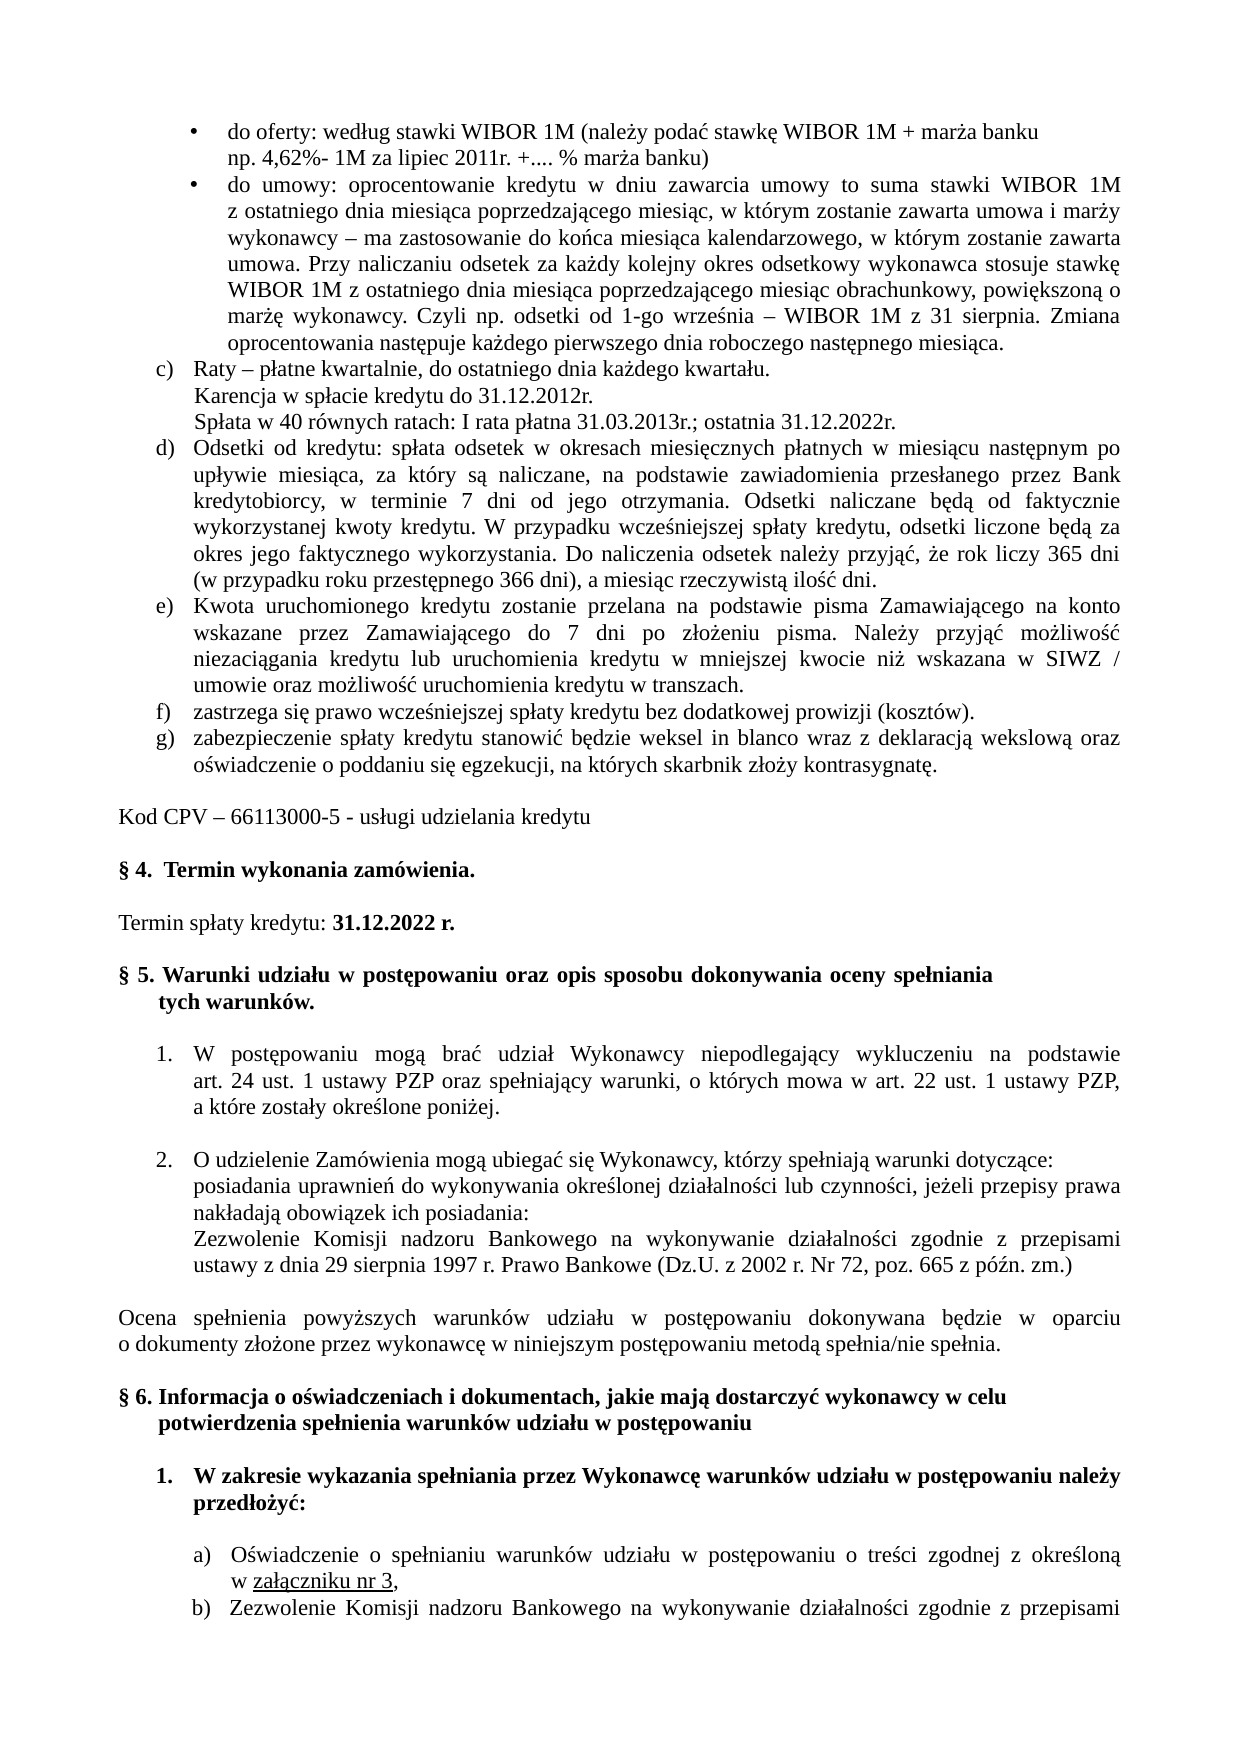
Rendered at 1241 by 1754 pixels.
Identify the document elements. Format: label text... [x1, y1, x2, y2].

list Raty – płatne kwartalnie, do ostatniego dnia każdego kwartału. [156, 355, 1122, 382]
list Odsetki od kredytu: spłata odsetek w okresach miesięcznych płatnych w miesiącu następnym po upływie miesiąca, za który są naliczane, na podstawie zawiadomienia przesłanego przez Bank kredytobiorcy, w terminie 7 dni od jego otrzymania. Odsetki naliczane będą od faktycznie wykorzystanej kwoty kredytu. W przypadku wcześniejszej spłaty kredytu, odsetki liczone będą za okres jego faktycznego wykorzystania. Do naliczenia odsetek należy przyjąć, że rok liczy 365 dni (w przypadku roku przestępnego 366 dni), a miesiąc rzeczywistą ilość dni. [156, 434, 1122, 592]
list W zakresie wykazania spełniania przez Wykonawcę warunków udziału w postępowaniu należy przedłożyć: [156, 1462, 1122, 1515]
text § 5. Warunki udziału w postępowaniu oraz opis sposobu dokonywania oceny spełniania tych warunków. [118, 961, 1122, 1014]
text Karencja w spłacie kredytu do 31.12.2012r. [120, 382, 1122, 408]
list W postępowaniu mogą brać udział Wykonawcy niepodlegający wykluczeniu na podstawie art. 24 ust. 1 ustawy PZP oraz spełniający warunki, o których mowa w art. 22 ust. 1 ustawy PZP, a które zostały określone poniżej. [156, 1041, 1122, 1119]
list Zezwolenie Komisji nadzoru Bankowego na wykonywanie działalności zgodnie z przepisami [192, 1594, 1122, 1620]
list do umowy: oprocentowanie kredytu w dniu zawarcia umowy to suma stawki WIBOR 1M z ostatniego dnia miesiąca poprzedzającego miesiąc, w którym zostanie zawarta umowa i marży wykonawcy – ma zastosowanie do końca miesiąca kalendarzowego, w którym zostanie zawarta umowa. Przy naliczaniu odsetek za każdy kolejny okres odsetkowy wykonawca stosuje stawkę WIBOR 1M z ostatniego dnia miesiąca poprzedzającego miesiąc obrachunkowy, powiększoną o marżę wykonawcy. Czyli np. odsetki od 1-go września – WIBOR 1M z 31 sierpnia. Zmiana oprocentowania następuje każdego pierwszego dnia roboczego następnego miesiąca. [190, 171, 1122, 355]
text Spłata w 40 równych ratach: I rata płatna 31.03.2013r.; ostatnia 31.12.2022r. [120, 408, 1122, 434]
list zastrzega się prawo wcześniejszej spłaty kredytu bez dodatkowej prowizji (kosztów). [156, 698, 1122, 724]
text Ocena spełnienia powyższych warunków udziału w postępowaniu dokonywana będzie w oparciu o dokumenty złożone przez wykonawcę w niniejszym postępowaniu metodą spełnia/nie spełnia. [118, 1304, 1122, 1357]
text § 4. Termin wykonania zamówienia. [118, 856, 1122, 882]
list posiadania uprawnień do wykonywania określonej działalności lub czynności, jeżeli przepisy prawa nakładają obowiązek ich posiadania: [156, 1172, 1122, 1225]
list Kwota uruchomionego kredytu zostanie przelana na podstawie pisma Zamawiającego na konto wskazane przez Zamawiającego do 7 dni po złożeniu pisma. Należy przyjąć możliwość niezaciągania kredytu lub uruchomienia kredytu w mniejszej kwocie niż wskazana w SIWZ / umowie oraz możliwość uruchomienia kredytu w transzach. [156, 592, 1122, 698]
list zabezpieczenie spłaty kredytu stanowić będzie weksel in blanco wraz z deklaracją wekslową oraz oświadczenie o poddaniu się egzekucji, na których skarbnik złoży kontrasygnatę. [156, 724, 1122, 777]
text Kod CPV – 66113000-5 - usługi udzielania kredytu [118, 803, 1122, 830]
list do oferty: według stawki WIBOR 1M (należy podać stawkę WIBOR 1M + marża banku np. 4,62%- 1M za lipiec 2011r. +.... % marża banku) [190, 118, 1122, 171]
text Termin spłaty kredytu: 31.12.2022 r. [118, 909, 1122, 935]
list Oświadczenie o spełnianiu warunków udziału w postępowaniu o treści zgodnej z określoną w załączniku nr 3, [193, 1541, 1122, 1594]
list O udzielenie Zamówienia mogą ubiegać się Wykonawcy, którzy spełniają warunki dotyczące: [156, 1146, 1122, 1172]
text § 6. Informacja o oświadczeniach i dokumentach, jakie mają dostarczyć wykonawcy w celu potwierdzenia spełnienia warunków udziału w postępowaniu [118, 1383, 1122, 1436]
list Zezwolenie Komisji nadzoru Bankowego na wykonywanie działalności zgodnie z przepisami ustawy z dnia 29 sierpnia 1997 r. Prawo Bankowe (Dz.U. z 2002 r. Nr 72, poz. 665 z późn. zm.) [156, 1225, 1122, 1278]
